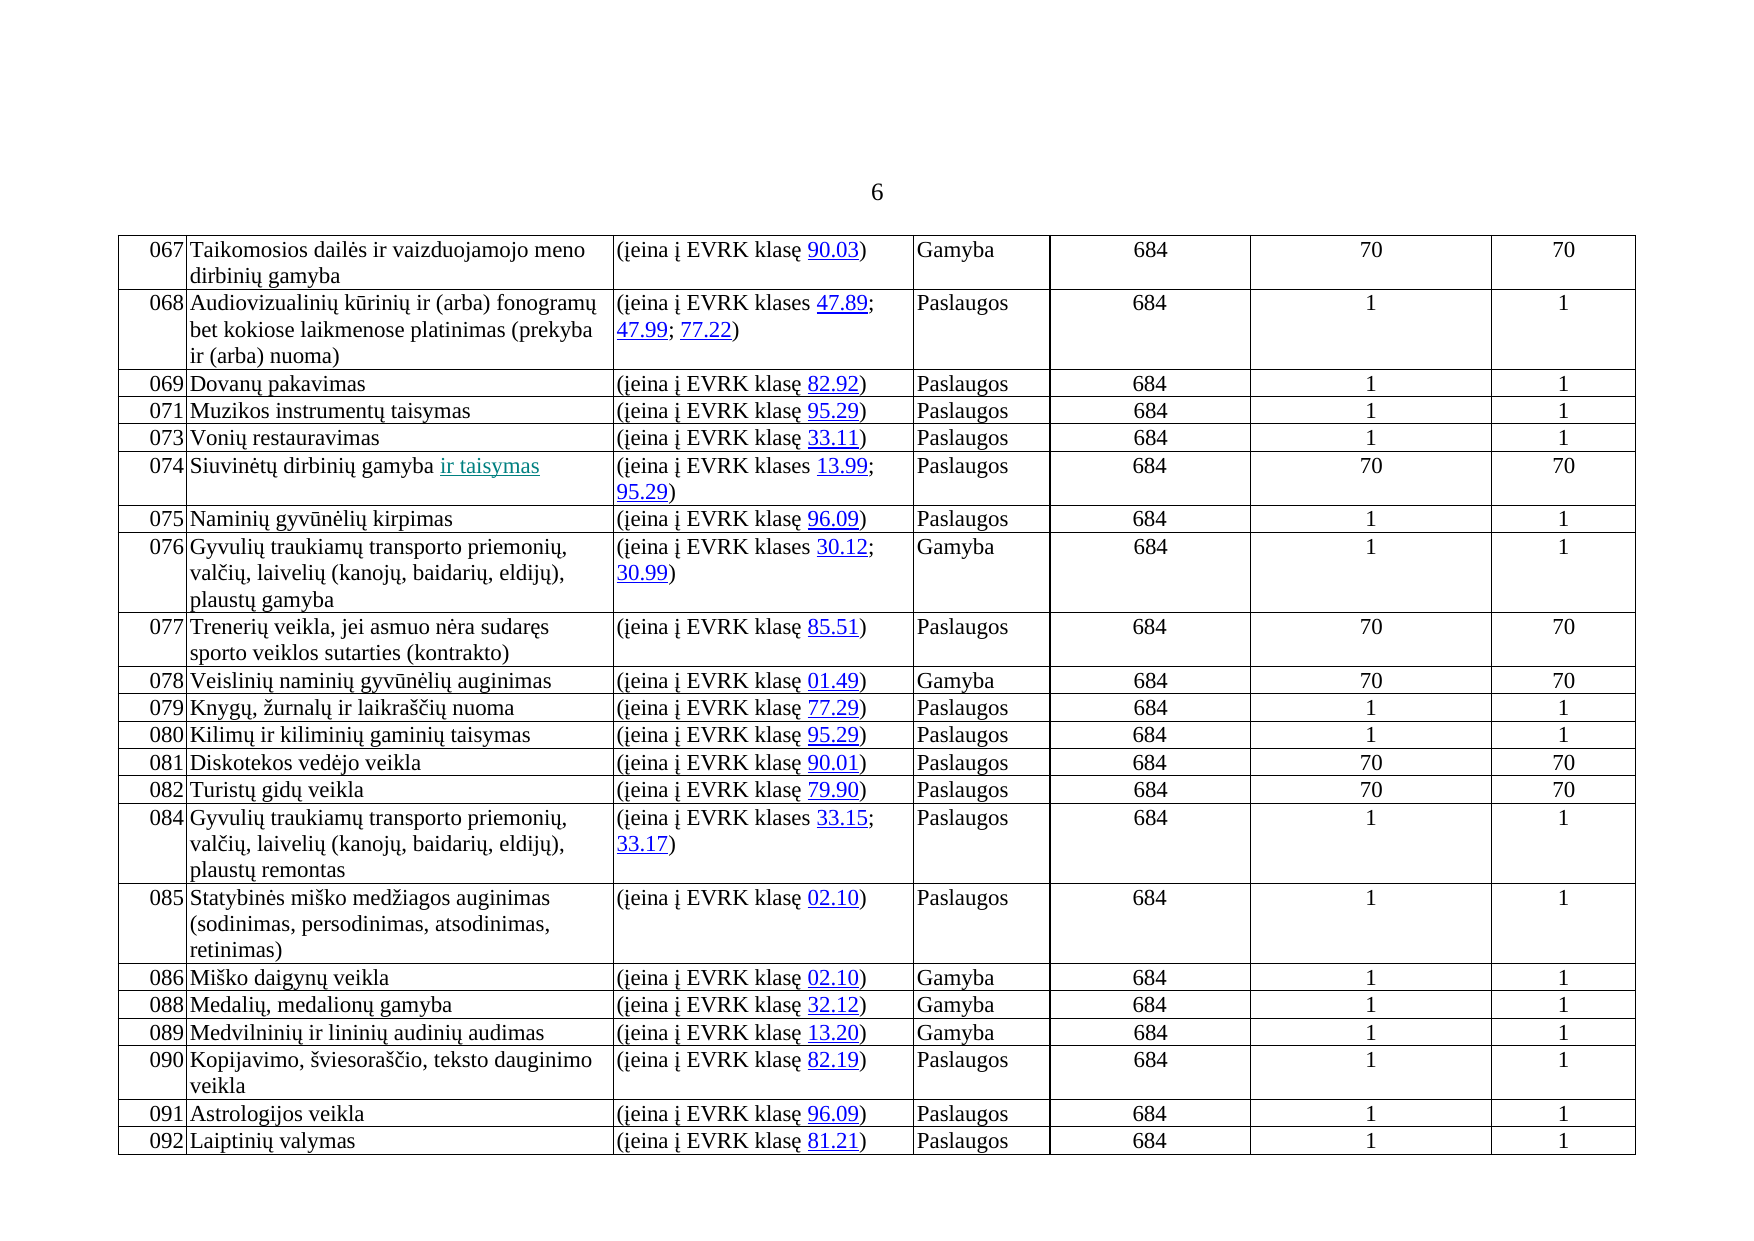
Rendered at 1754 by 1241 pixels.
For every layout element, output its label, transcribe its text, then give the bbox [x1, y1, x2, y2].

table_cell Paslaugos [914, 722, 1049, 748]
table_cell 1 [1492, 1019, 1635, 1045]
table_cell 1 [1251, 1019, 1491, 1045]
table_cell 1 [1492, 1046, 1635, 1099]
table_cell Naminių gyvūnėlių kirpimas [187, 506, 613, 532]
table_cell Gyvulių traukiamų transporto priemonių, valčių, laivelių (kanojų, baidarių, eldijų), plaustų gamyba [187, 533, 613, 612]
table_cell (įeina į EVRK klasę 79.90) [614, 776, 913, 803]
table_cell 1 [1251, 964, 1491, 990]
table_cell 1 [1251, 370, 1491, 396]
table_cell Diskotekos vedėjo veikla [187, 749, 613, 775]
table_cell 1 [1251, 991, 1491, 1018]
table_cell 075 [119, 506, 186, 532]
table_cell (įeina į EVRK klasę 13.20) [614, 1019, 913, 1045]
table_cell 081 [119, 749, 186, 775]
table_cell 70 [1251, 776, 1491, 803]
table_cell 1 [1492, 1127, 1635, 1154]
table_cell Gamyba [914, 991, 1049, 1018]
table_cell 684 [1051, 452, 1250, 504]
table_cell 1 [1251, 1100, 1491, 1126]
table_cell (įeina į EVRK klasę 02.10) [614, 884, 913, 963]
table_cell 70 [1251, 613, 1491, 666]
table_cell (įeina į EVRK klases 30.12; 30.99) [614, 533, 913, 612]
table_cell 1 [1492, 506, 1635, 532]
table_cell Astrologijos veikla [187, 1100, 613, 1126]
table_cell (įeina į EVRK klasę 02.10) [614, 964, 913, 990]
table_cell 684 [1051, 613, 1250, 666]
table_cell 684 [1051, 370, 1250, 396]
table_cell 684 [1051, 991, 1250, 1018]
table_cell 684 [1051, 667, 1250, 693]
table_cell 1 [1492, 424, 1635, 451]
table_cell Paslaugos [914, 694, 1049, 721]
table_cell (įeina į EVRK klasę 85.51) [614, 613, 913, 666]
table_cell Knygų, žurnalų ir laikraščių nuoma [187, 694, 613, 721]
table_cell Paslaugos [914, 1127, 1049, 1154]
table_cell 684 [1051, 506, 1250, 532]
table_cell Statybinės miško medžiagos auginimas (sodinimas, persodinimas, atsodinimas, retinimas) [187, 884, 613, 963]
table_cell 088 [119, 991, 186, 1018]
table_cell 70 [1251, 667, 1491, 693]
table_cell 1 [1251, 722, 1491, 748]
table_cell Medvilninių ir lininių audinių audimas [187, 1019, 613, 1045]
table_cell 1 [1251, 1127, 1491, 1154]
table_cell Paslaugos [914, 452, 1049, 504]
table_cell (įeina į EVRK klases 13.99; 95.29) [614, 452, 913, 504]
table_cell 1 [1251, 424, 1491, 451]
table_cell Muzikos instrumentų taisymas [187, 397, 613, 423]
table_cell 1 [1492, 804, 1635, 883]
table_cell Turistų gidų veikla [187, 776, 613, 803]
table_cell Siuvinėtų dirbinių gamyba ir taisymas [187, 452, 613, 504]
table_cell 684 [1051, 694, 1250, 721]
table_cell 684 [1051, 884, 1250, 963]
table_cell Paslaugos [914, 1100, 1049, 1126]
table_cell (įeina į EVRK klasę 95.29) [614, 397, 913, 423]
table_cell 080 [119, 722, 186, 748]
table_cell (įeina į EVRK klases 47.89; 47.99; 77.22) [614, 290, 913, 368]
table_cell (įeina į EVRK klasę 90.01) [614, 749, 913, 775]
table_cell Paslaugos [914, 397, 1049, 423]
table_cell 684 [1051, 964, 1250, 990]
table_cell 076 [119, 533, 186, 612]
table_cell (įeina į EVRK klasę 81.21) [614, 1127, 913, 1154]
table_cell 1 [1251, 804, 1491, 883]
table_cell 1 [1251, 694, 1491, 721]
table_cell 70 [1492, 667, 1635, 693]
table_cell 086 [119, 964, 186, 990]
table_cell 70 [1492, 749, 1635, 775]
table_cell 077 [119, 613, 186, 666]
table_cell Paslaugos [914, 290, 1049, 368]
table_cell Paslaugos [914, 749, 1049, 775]
table_cell (įeina į EVRK klasę 77.29) [614, 694, 913, 721]
table_cell 092 [119, 1127, 186, 1154]
table_cell (įeina į EVRK klasę 82.19) [614, 1046, 913, 1099]
table_cell 071 [119, 397, 186, 423]
table_cell 1 [1492, 397, 1635, 423]
table_cell 1 [1492, 991, 1635, 1018]
table_cell 684 [1051, 533, 1250, 612]
table_cell 091 [119, 1100, 186, 1126]
table_cell Audiovizualinių kūrinių ir (arba) fonogramų bet kokiose laikmenose platinimas (prekyba ir (arba) nuoma) [187, 290, 613, 368]
table_cell 1 [1492, 533, 1635, 612]
table_cell Paslaugos [914, 884, 1049, 963]
table_cell Taikomosios dailės ir vaizduojamojo meno dirbinių gamyba [187, 236, 613, 288]
table_cell 084 [119, 804, 186, 883]
table_cell Paslaugos [914, 424, 1049, 451]
table_cell 1 [1492, 694, 1635, 721]
table_cell (įeina į EVRK klases 33.15; 33.17) [614, 804, 913, 883]
table_cell 684 [1051, 397, 1250, 423]
table_cell Paslaugos [914, 1046, 1049, 1099]
table_cell Gamyba [914, 533, 1049, 612]
table_cell 684 [1051, 1046, 1250, 1099]
table_cell 067 [119, 236, 186, 288]
table_cell 1 [1251, 884, 1491, 963]
table_cell Gyvulių traukiamų transporto priemonių, valčių, laivelių (kanojų, baidarių, eldijų), plaustų remontas [187, 804, 613, 883]
table_cell 074 [119, 452, 186, 504]
table_cell 078 [119, 667, 186, 693]
table_cell Paslaugos [914, 613, 1049, 666]
table_cell Paslaugos [914, 506, 1049, 532]
table_cell 684 [1051, 722, 1250, 748]
table_cell 1 [1492, 1100, 1635, 1126]
table_cell 079 [119, 694, 186, 721]
table_cell (įeina į EVRK klasę 90.03) [614, 236, 913, 288]
table_cell (įeina į EVRK klasę 33.11) [614, 424, 913, 451]
table_cell 1 [1492, 290, 1635, 368]
table_cell Paslaugos [914, 804, 1049, 883]
table_cell (įeina į EVRK klasę 01.49) [614, 667, 913, 693]
table_cell 1 [1492, 370, 1635, 396]
table_cell 684 [1051, 1019, 1250, 1045]
table_cell Kilimų ir kiliminių gaminių taisymas [187, 722, 613, 748]
table_cell Gamyba [914, 1019, 1049, 1045]
table_cell 1 [1251, 506, 1491, 532]
table_cell Miško daigynų veikla [187, 964, 613, 990]
table_cell (įeina į EVRK klasę 82.92) [614, 370, 913, 396]
table_cell Gamyba [914, 236, 1049, 288]
table_cell 70 [1492, 236, 1635, 288]
table_cell 70 [1492, 613, 1635, 666]
table_cell 068 [119, 290, 186, 368]
table_cell 1 [1492, 722, 1635, 748]
table_cell Dovanų pakavimas [187, 370, 613, 396]
table_cell Medalių, medalionų gamyba [187, 991, 613, 1018]
table_cell Kopijavimo, šviesoraščio, teksto dauginimo veikla [187, 1046, 613, 1099]
table_cell 1 [1492, 884, 1635, 963]
table_cell 1 [1492, 964, 1635, 990]
table_cell 090 [119, 1046, 186, 1099]
table_cell (įeina į EVRK klasę 96.09) [614, 1100, 913, 1126]
table_cell Vonių restauravimas [187, 424, 613, 451]
table_cell 684 [1051, 1100, 1250, 1126]
table_cell Gamyba [914, 667, 1049, 693]
table_cell (įeina į EVRK klasę 96.09) [614, 506, 913, 532]
table_cell 1 [1251, 290, 1491, 368]
table_cell 073 [119, 424, 186, 451]
table_cell 1 [1251, 1046, 1491, 1099]
table_cell 069 [119, 370, 186, 396]
table_cell 70 [1251, 452, 1491, 504]
table_cell 684 [1051, 776, 1250, 803]
table_cell Trenerių veikla, jei asmuo nėra sudaręs sporto veiklos sutarties (kontrakto) [187, 613, 613, 666]
table_cell 70 [1251, 236, 1491, 288]
table_cell 082 [119, 776, 186, 803]
table_cell Paslaugos [914, 776, 1049, 803]
table_cell Gamyba [914, 964, 1049, 990]
table_cell (įeina į EVRK klasę 32.12) [614, 991, 913, 1018]
table_cell Laiptinių valymas [187, 1127, 613, 1154]
table_cell 70 [1492, 452, 1635, 504]
table_cell 1 [1251, 397, 1491, 423]
table_cell (įeina į EVRK klasę 95.29) [614, 722, 913, 748]
table_cell 70 [1251, 749, 1491, 775]
table_cell 684 [1051, 290, 1250, 368]
table_cell 684 [1051, 749, 1250, 775]
table_cell 684 [1051, 236, 1250, 288]
table_cell 1 [1251, 533, 1491, 612]
table_cell 684 [1051, 1127, 1250, 1154]
table_cell 085 [119, 884, 186, 963]
table_cell Paslaugos [914, 370, 1049, 396]
table_cell 684 [1051, 424, 1250, 451]
table_cell 684 [1051, 804, 1250, 883]
table_cell Veislinių naminių gyvūnėlių auginimas [187, 667, 613, 693]
table_cell 089 [119, 1019, 186, 1045]
table_cell 70 [1492, 776, 1635, 803]
